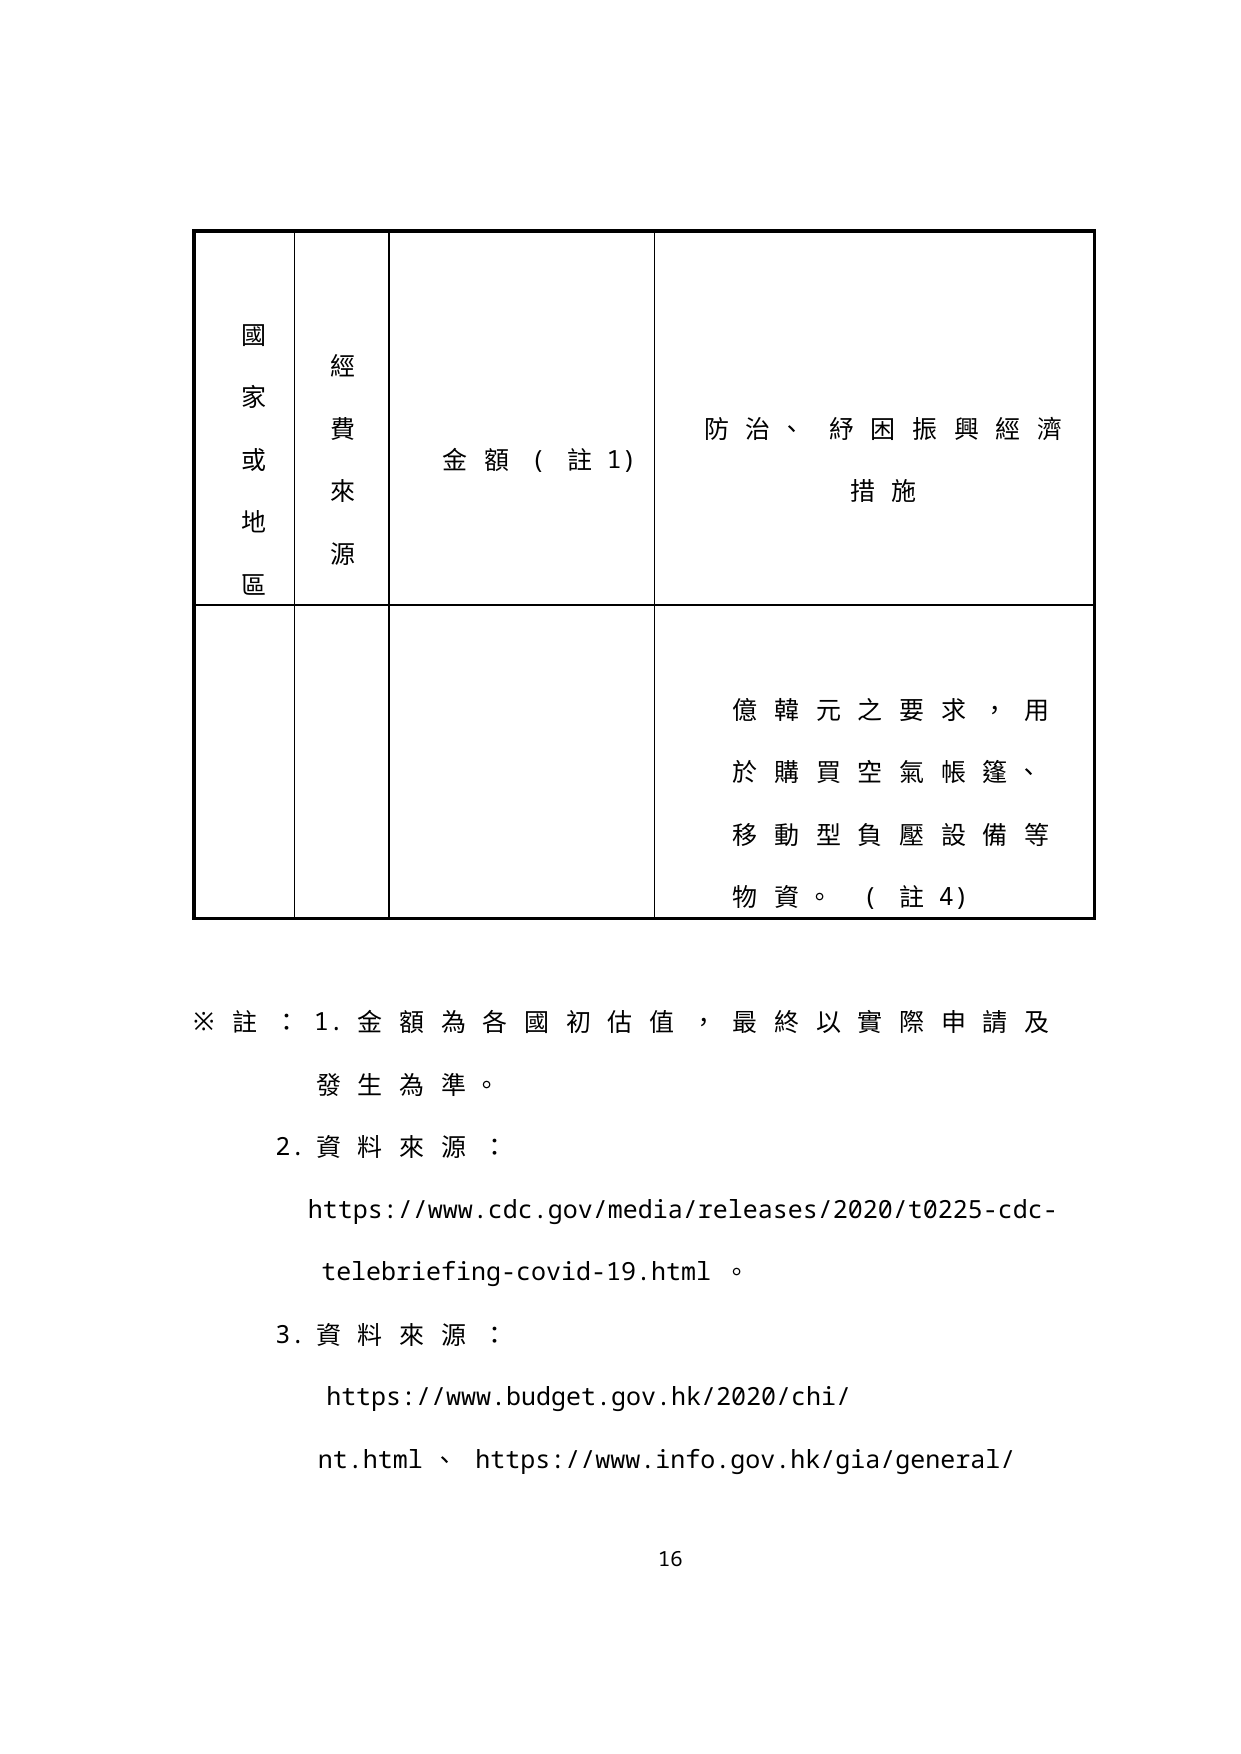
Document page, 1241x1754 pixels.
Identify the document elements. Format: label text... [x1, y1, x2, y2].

table_cell [390, 606, 654, 917]
text https://www.budget.gov.hk/2020/chi/nt.html、https://www.info.gov.hk/gia/general/ [286, 1354, 1058, 1479]
table_header 防治、紓困振興經濟措施 [655, 233, 1093, 604]
table_cell 億韓元之要求，用於購買空氣帳篷、移動型負壓設備等物資。(註4) [655, 606, 1093, 917]
table_header 國家或地區 [196, 233, 294, 604]
text ※註：1.金額為各國初估值，最終以實際申請及發生為準。 [183, 979, 1058, 1104]
text 3.資料來源： [183, 1292, 1058, 1354]
table_header 經費來源 [295, 233, 388, 604]
table_header 金額(註1) [390, 233, 654, 604]
table_cell [196, 606, 294, 917]
table_cell [295, 606, 388, 917]
text 2.資料來源：https://www.cdc.gov/media/releases/2020/t0225-cdc-telebriefing-covid-19.html。 [183, 1104, 1058, 1292]
